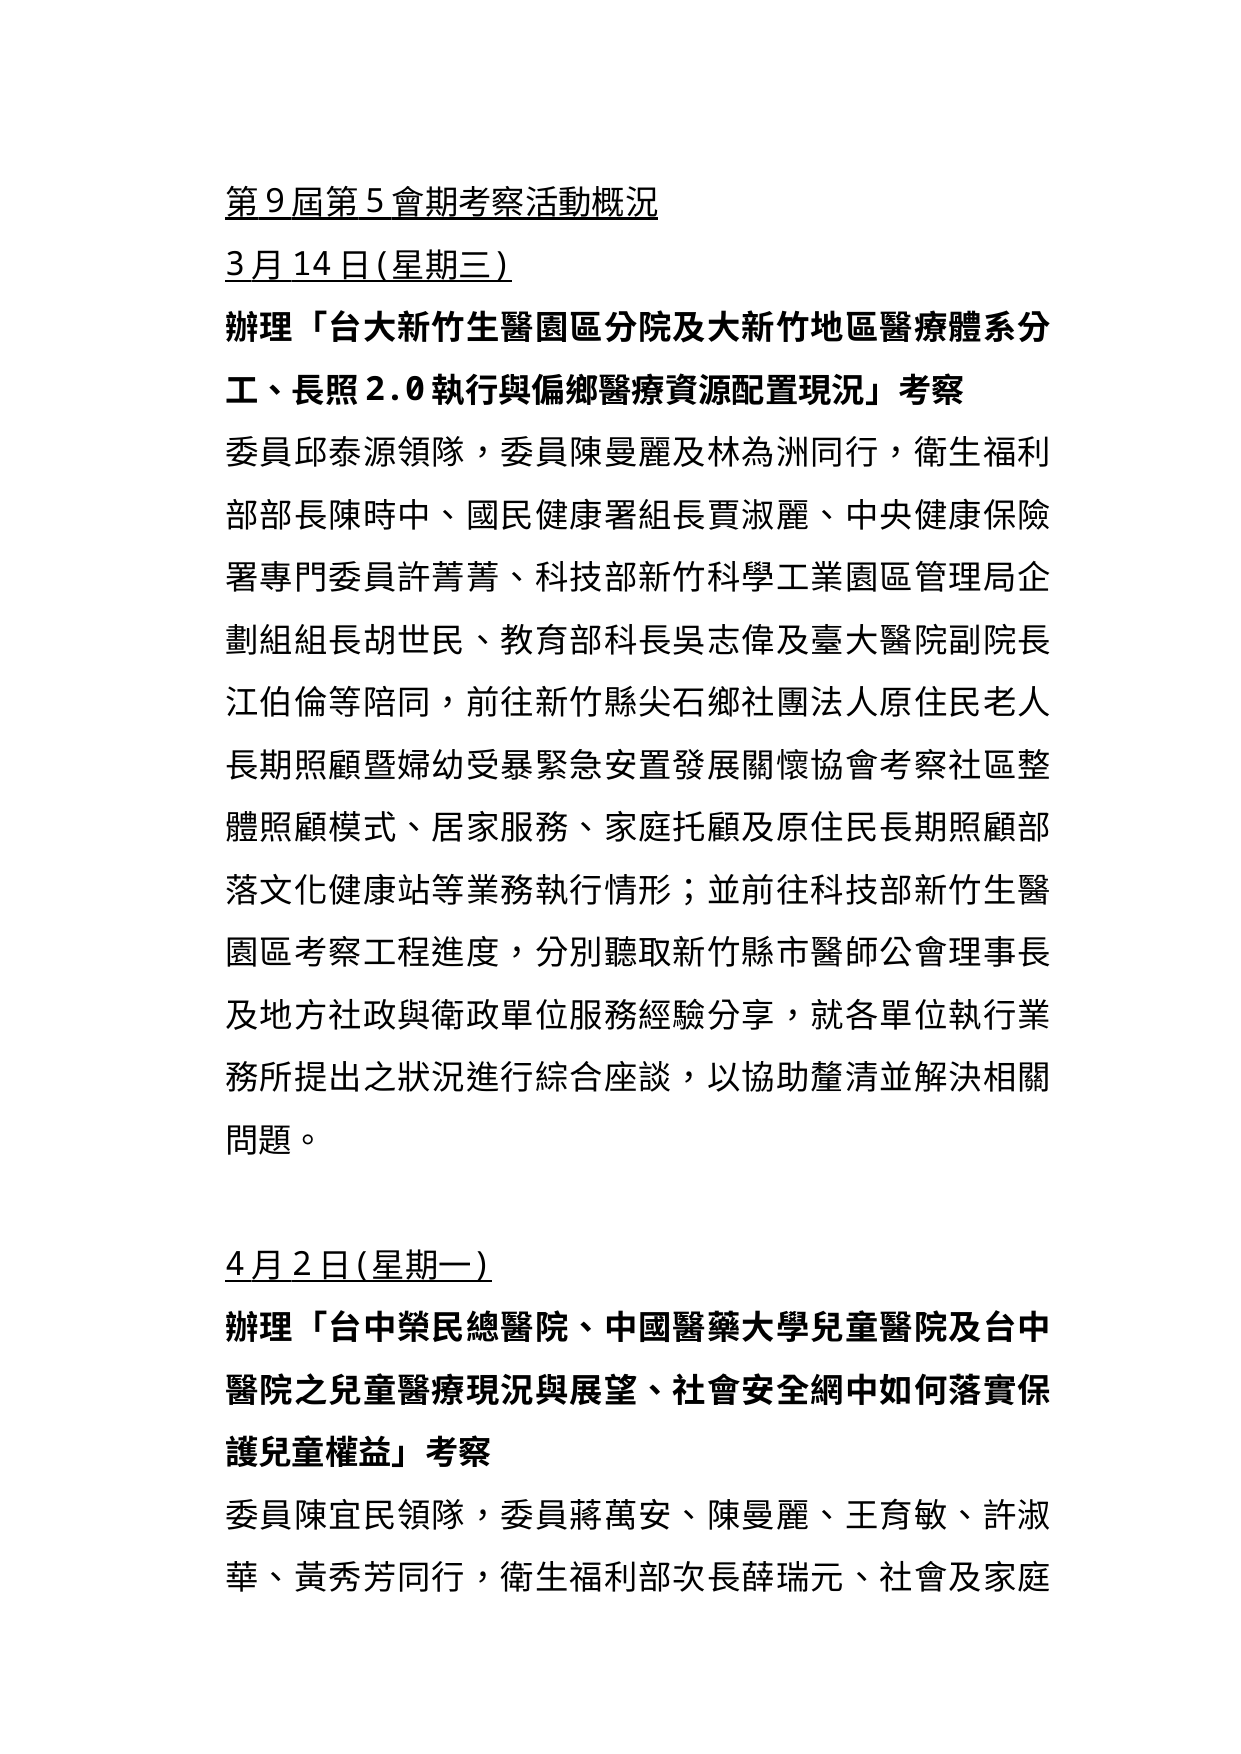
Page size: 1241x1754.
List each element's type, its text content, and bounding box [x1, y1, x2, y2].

text 委員邱泰源領隊，委員陳曼麗及林為洲同行，衛生福利部部長陳時中、國民健康署組長賈淑麗、中央健康保險署專門委員許菁菁、科技部新竹科學工業園區管理局企劃組組長胡世民、教育部科長吳志偉及臺大醫院副院長江伯倫等陪同，前往新竹縣尖石鄉社團法人原住民老人長期照顧暨婦幼受暴緊急安置發展關懷協會考察社區整體照顧模式、居家服務、家庭托顧及原住民長期照顧部落文化健康站等業務執行情形；並前往科技部新竹生醫園區考察工程進度，分別聽取新竹縣市醫師公會理事長及地方社政與衛政單位服務經驗分享，就各單位執行業務所提出之狀況進行綜合座談，以協助釐清並解決相關問題。 [225, 408, 1053, 1158]
text 3月14日(星期三) [225, 221, 1053, 283]
text 委員陳宜民領隊，委員蔣萬安、陳曼麗、王育敏、許淑華、黃秀芳同行，衛生福利部次長薛瑞元、社會及家庭署署長簡慧娟、醫事司副司長廖崑富、保護服務司代理司長林維言、長照籌備辦公室專門委員周道君及國軍退除役官兵輔導委員會就醫保健處代理處長黃鴻基等陪同，前往台中榮民總醫院、中國醫藥大學附設兒童醫院及衛生福利部台中醫院考察，並就我國兒童醫療發展等議題進行座談。 [225, 1471, 1053, 1596]
text 辦理「台大新竹生醫園區分院及大新竹地區醫療體系分工、長照2.0執行與偏鄉醫療資源配置現況」考察 [225, 283, 1053, 408]
text 4月2日(星期一) [225, 1221, 1053, 1283]
text 辦理「台中榮民總醫院、中國醫藥大學兒童醫院及台中醫院之兒童醫療現況與展望、社會安全網中如何落實保護兒童權益」考察 [225, 1283, 1053, 1471]
text 第9屆第5會期考察活動概況 [225, 158, 1053, 221]
